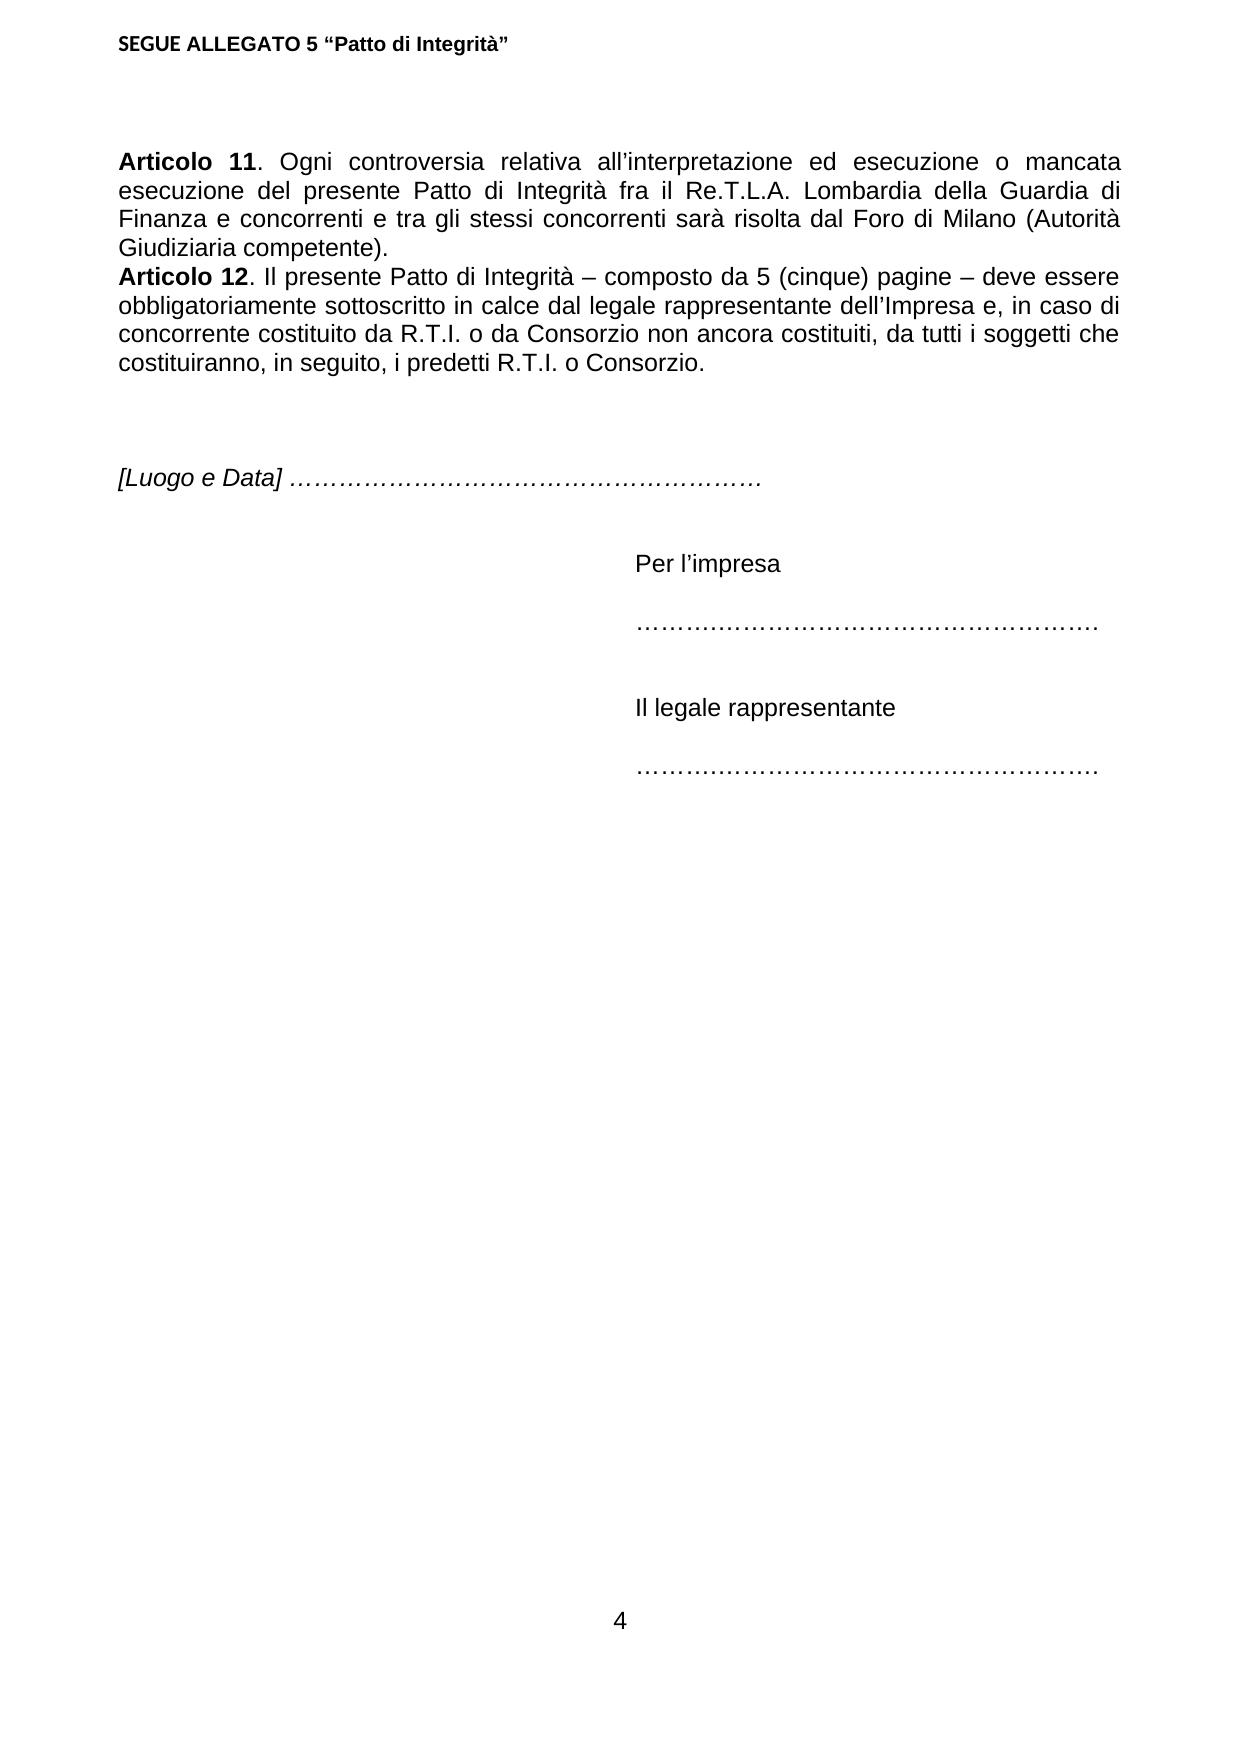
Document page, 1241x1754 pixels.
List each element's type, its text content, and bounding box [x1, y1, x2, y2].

text ……….………………………………………. [635, 751, 1122, 779]
text Articolo 12. Il presente Patto di Integrità – composto da 5 (cinque) pagine – deve essere obbligatoriamente sottoscritto in calce dal legale rappresentante dell’Impresa e, in caso di concorrente costituito da R.T.I. o da Consorzio non ancora costituiti, da tutti i soggetti che costituiranno, in seguito, i predetti R.T.I. o Consorzio. [118, 262, 1122, 377]
text [Luogo e Data] ………………………………………………… [118, 463, 1122, 492]
text Il legale rappresentante [635, 693, 1122, 722]
text ……….………………………………………. [635, 607, 1122, 636]
text Articolo 11. Ogni controversia relativa all’interpretazione ed esecuzione o mancata esecuzione del presente Patto di Integrità fra il Re.T.L.A. Lombardia della Guardia di Finanza e concorrenti e tra gli stessi concorrenti sarà risolta dal Foro di Milano (Autorità Giudiziaria competente). [118, 147, 1122, 262]
text Per l’impresa [635, 549, 1122, 578]
